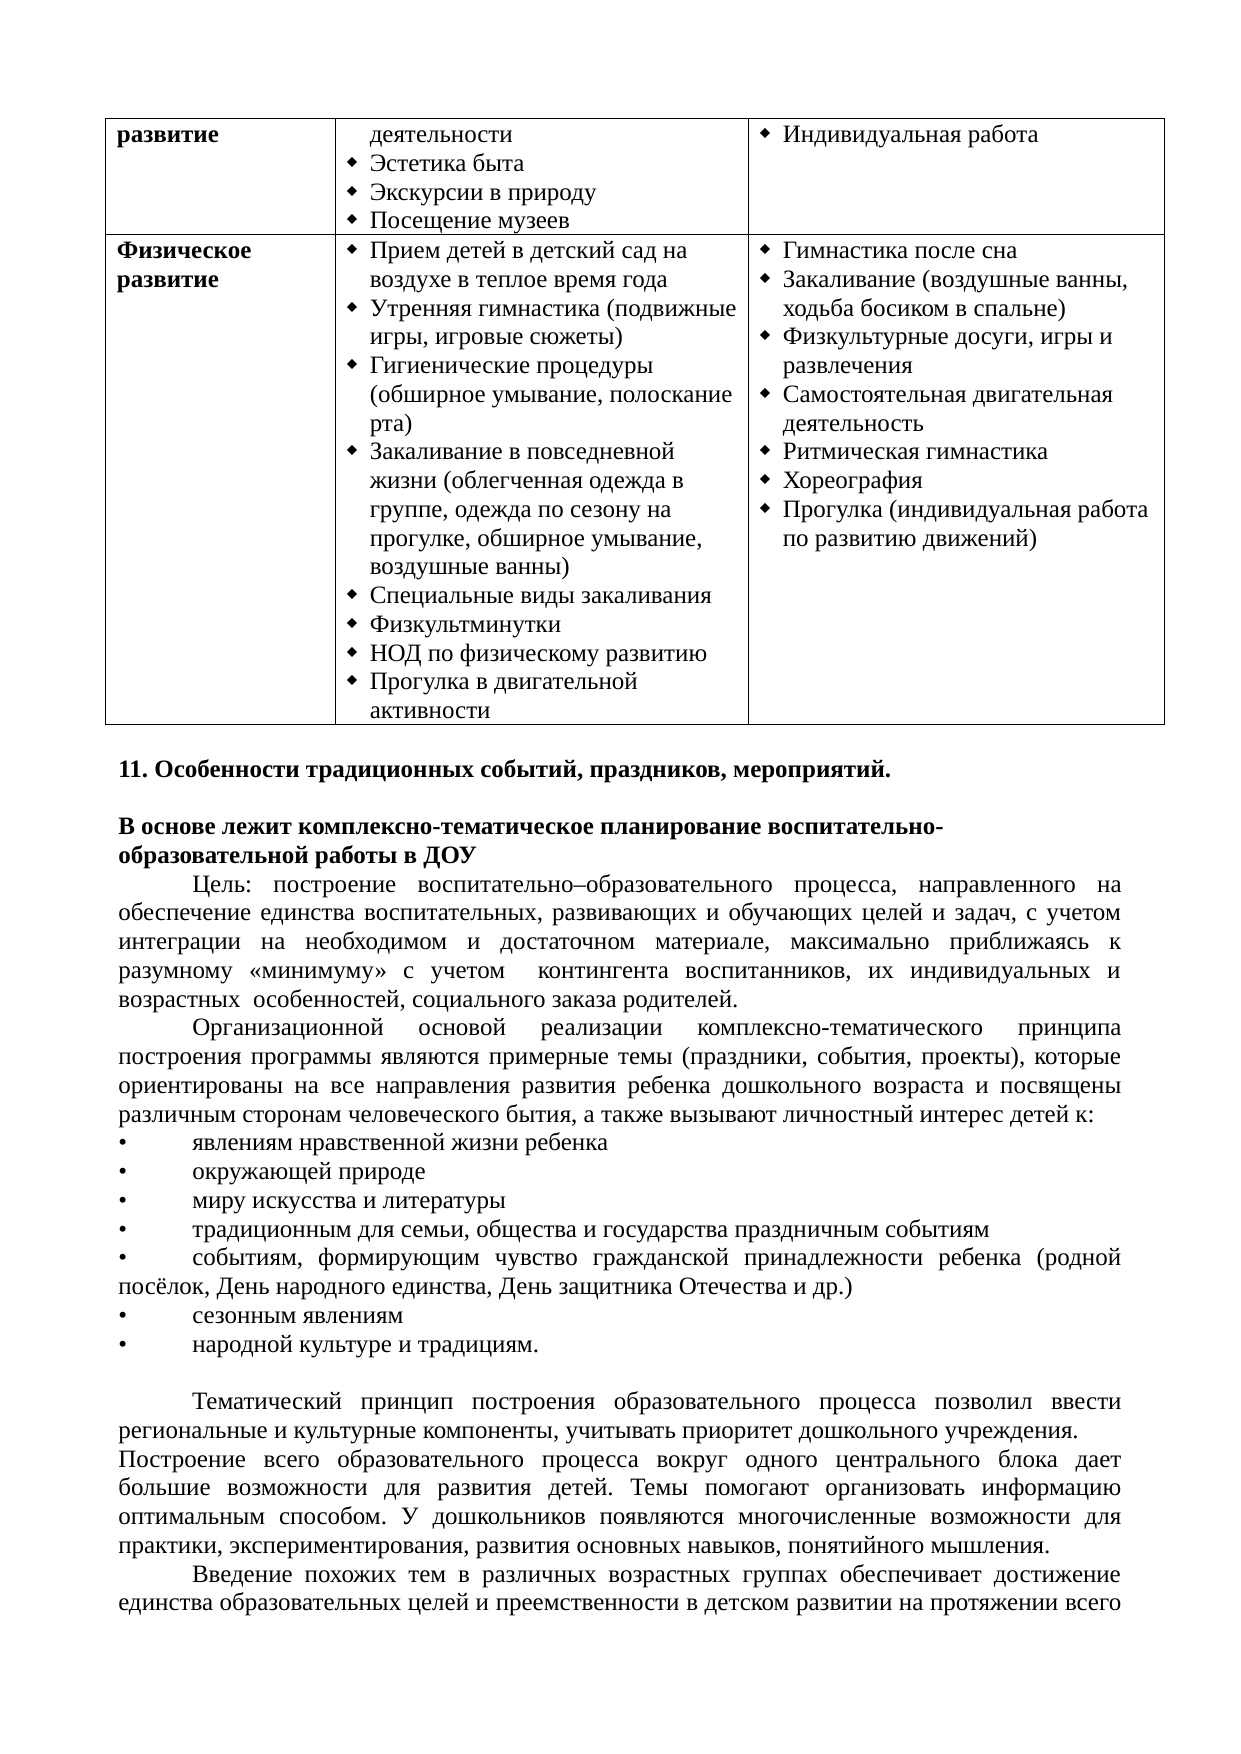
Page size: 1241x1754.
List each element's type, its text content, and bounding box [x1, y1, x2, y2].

text Цель: построение воспитательно–образовательного процесса, направленного на обеспечение единства воспитательных, развивающих и обучающих целей и задач, с учетом интеграции на необходимом и достаточном материале, максимально приближаясь к разумному «минимуму» с учетом контингента воспитанников, их индивидуальных и возрастных особенностей, социального заказа родителей. [118, 869, 1122, 1012]
table_cell развитие [106, 119, 335, 234]
text • сезонным явлениям [118, 1300, 1122, 1329]
text Организационной основой реализации комплексно-тематического принципа построения программы являются примерные темы (праздники, события, проекты), которые ориентированы на все направления развития ребенка дошкольного возраста и посвящены различным сторонам человеческого бытия, а также вызывают личностный интерес детей к: [118, 1012, 1122, 1127]
table_cell деятельности Эстетика быта Экскурсии в природу Посещение музеев [336, 119, 748, 234]
table_cell Прием детей в детский сад на воздухе в теплое время года Утренняя гимнастика (подвижные игры, игровые сюжеты) Гигиенические процедуры (обширное умывание, полоскание рта) Закаливание в повседневной жизни (облегченная одежда в группе, одежда по сезону на прогулке, обширное умывание, воздушные ванны) Специальные виды закаливания Физкультминутки НОД по физическому развитию Прогулка в двигательной активности [336, 235, 748, 724]
text В основе лежит комплексно-тематическое планирование воспитательно-образовательной работы в ДОУ [118, 811, 1122, 869]
table_cell Физическое развитие [106, 235, 335, 724]
table_cell Музыкально-художественные досуги Индивидуальная работа [749, 119, 1164, 234]
text • народной культуре и традициям. [118, 1329, 1122, 1357]
table_cell Гимнастика после сна Закаливание (воздушные ванны, ходьба босиком в спальне) Физкультурные досуги, игры и развлечения Самостоятельная двигательная деятельность Ритмическая гимнастика Хореография Прогулка (индивидуальная работа по развитию движений) [749, 235, 1164, 724]
text • явлениям нравственной жизни ребенка [118, 1127, 1122, 1156]
text Построение всего образовательного процесса вокруг одного центрального блока дает большие возможности для развития детей. Темы помогают организовать информацию оптимальным способом. У дошкольников появляются многочисленные возможности для практики, экспериментирования, развития основных навыков, понятийного мышления. [118, 1444, 1122, 1559]
text • окружающей природе [118, 1156, 1122, 1185]
text • событиям, формирующим чувство гражданской принадлежности ребенка (родной посёлок, День народного единства, День защитника Отечества и др.) [118, 1242, 1122, 1300]
text 11. Особенности традиционных событий, праздников, мероприятий. [118, 754, 1122, 782]
text • традиционным для семьи, общества и государства праздничным событиям [118, 1214, 1122, 1242]
text Тематический принцип построения образовательного процесса позволил ввести региональные и культурные компоненты, учитывать приоритет дошкольного учреждения. [118, 1386, 1122, 1444]
text Введение похожих тем в различных возрастных группах обеспечивает достижение единства образовательных целей и преемственности в детском развитии на протяжении всего [118, 1559, 1122, 1616]
text • миру искусства и литературы [118, 1185, 1122, 1214]
